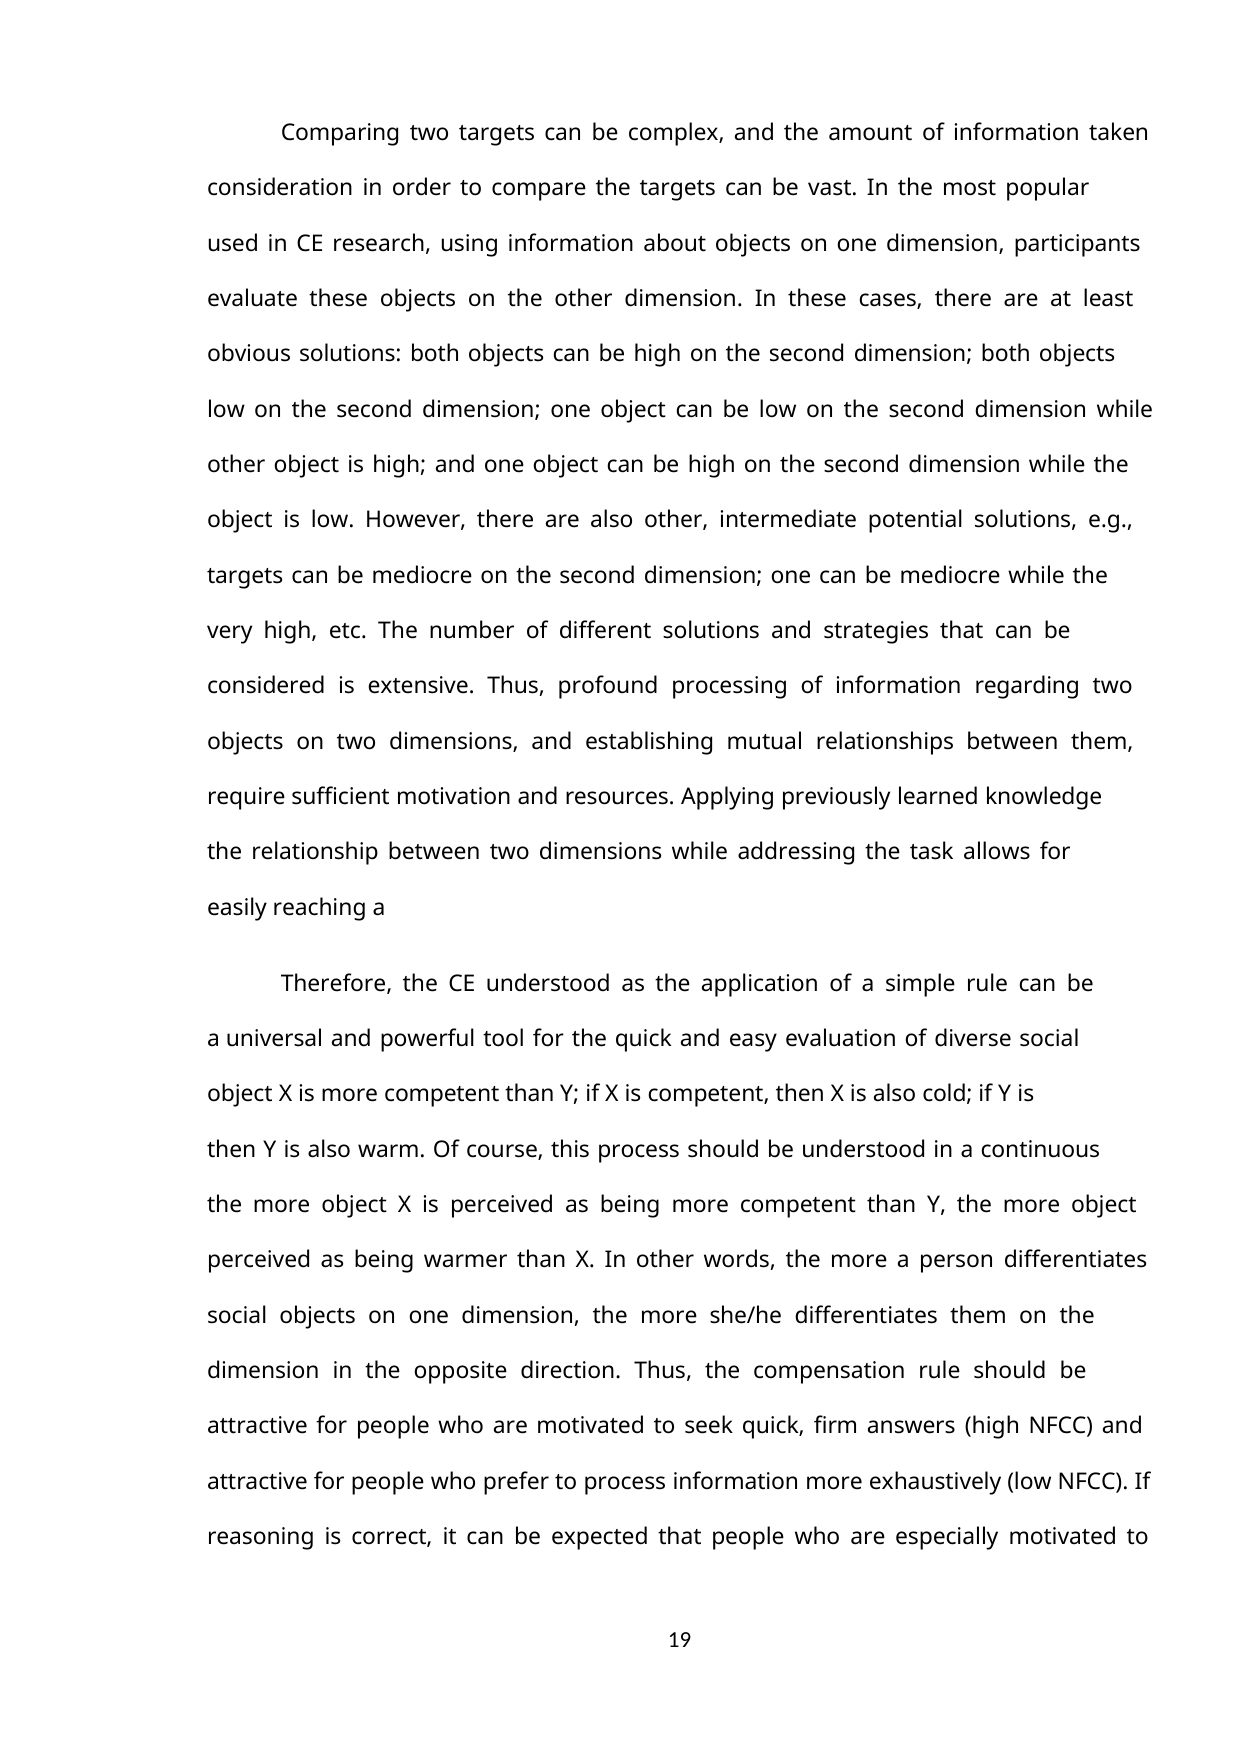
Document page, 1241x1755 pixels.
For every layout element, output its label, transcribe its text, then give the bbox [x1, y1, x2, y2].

text low on the second dimension; one object can be low on the second dimension while the [207, 396, 1154, 423]
text the more object X is perceived as being more competent than Y, the more object Y is [207, 1192, 1153, 1219]
text objects on two dimensions, and establishing mutual relationships between them, could [207, 728, 1154, 756]
text Therefore, the CE understood as the application of a simple rule can be used as [281, 971, 1154, 998]
text then Y is also warm. Of course, this process should be understood in a continuous manner: [207, 1136, 1153, 1164]
text reasoning is correct, it can be expected that people who are especially motivated to use [207, 1524, 1153, 1551]
text used in CE research, using information about objects on one dimension, participants must [207, 230, 1154, 258]
text targets can be mediocre on the second dimension; one can be mediocre while the other is [207, 562, 1153, 590]
text object is low. However, there are also other, intermediate potential solutions, e.g., both [207, 507, 1153, 534]
text very high, etc. The number of different solutions and strategies that can be potentially [207, 618, 1153, 645]
text social objects on one dimension, the more she/he differentiates them on the second [207, 1303, 1153, 1330]
text the relationship between two dimensions while addressing the task allows for quickly and [207, 839, 1153, 866]
text obvious solutions: both objects can be high on the second dimension; both objects can be [207, 341, 1153, 368]
text attractive for people who are motivated to seek quick, firm answers (high NFCC) and less [207, 1413, 1154, 1440]
text object X is more competent than Y; if X is competent, then X is also cold; if Y is incompetent, [207, 1081, 1154, 1108]
text a universal and powerful tool for the quick and easy evaluation of diverse social situations: [207, 1026, 1153, 1053]
text evaluate these objects on the other dimension. In these cases, there are at least four [207, 286, 1153, 313]
text easily reaching a solution. [207, 894, 471, 922]
text 19 [668, 1627, 693, 1652]
text other object is high; and one object can be high on the second dimension while the other [207, 452, 1153, 479]
text attractive for people who prefer to process information more exhaustively (low NFCC). If this [207, 1468, 1153, 1496]
text Comparing two targets can be complex, and the amount of information taken into [281, 119, 1153, 147]
text considered is extensive. Thus, profound processing of information regarding two social [207, 673, 1153, 700]
text dimension in the opposite direction. Thus, the compensation rule should be especially [207, 1358, 1153, 1385]
text perceived as being warmer than X. In other words, the more a person differentiates two [207, 1247, 1154, 1274]
text consideration in order to compare the targets can be vast. In the most popular paradigm [207, 175, 1154, 202]
text require sufficient motivation and resources. Applying previously learned knowledge regarding [207, 784, 1153, 811]
